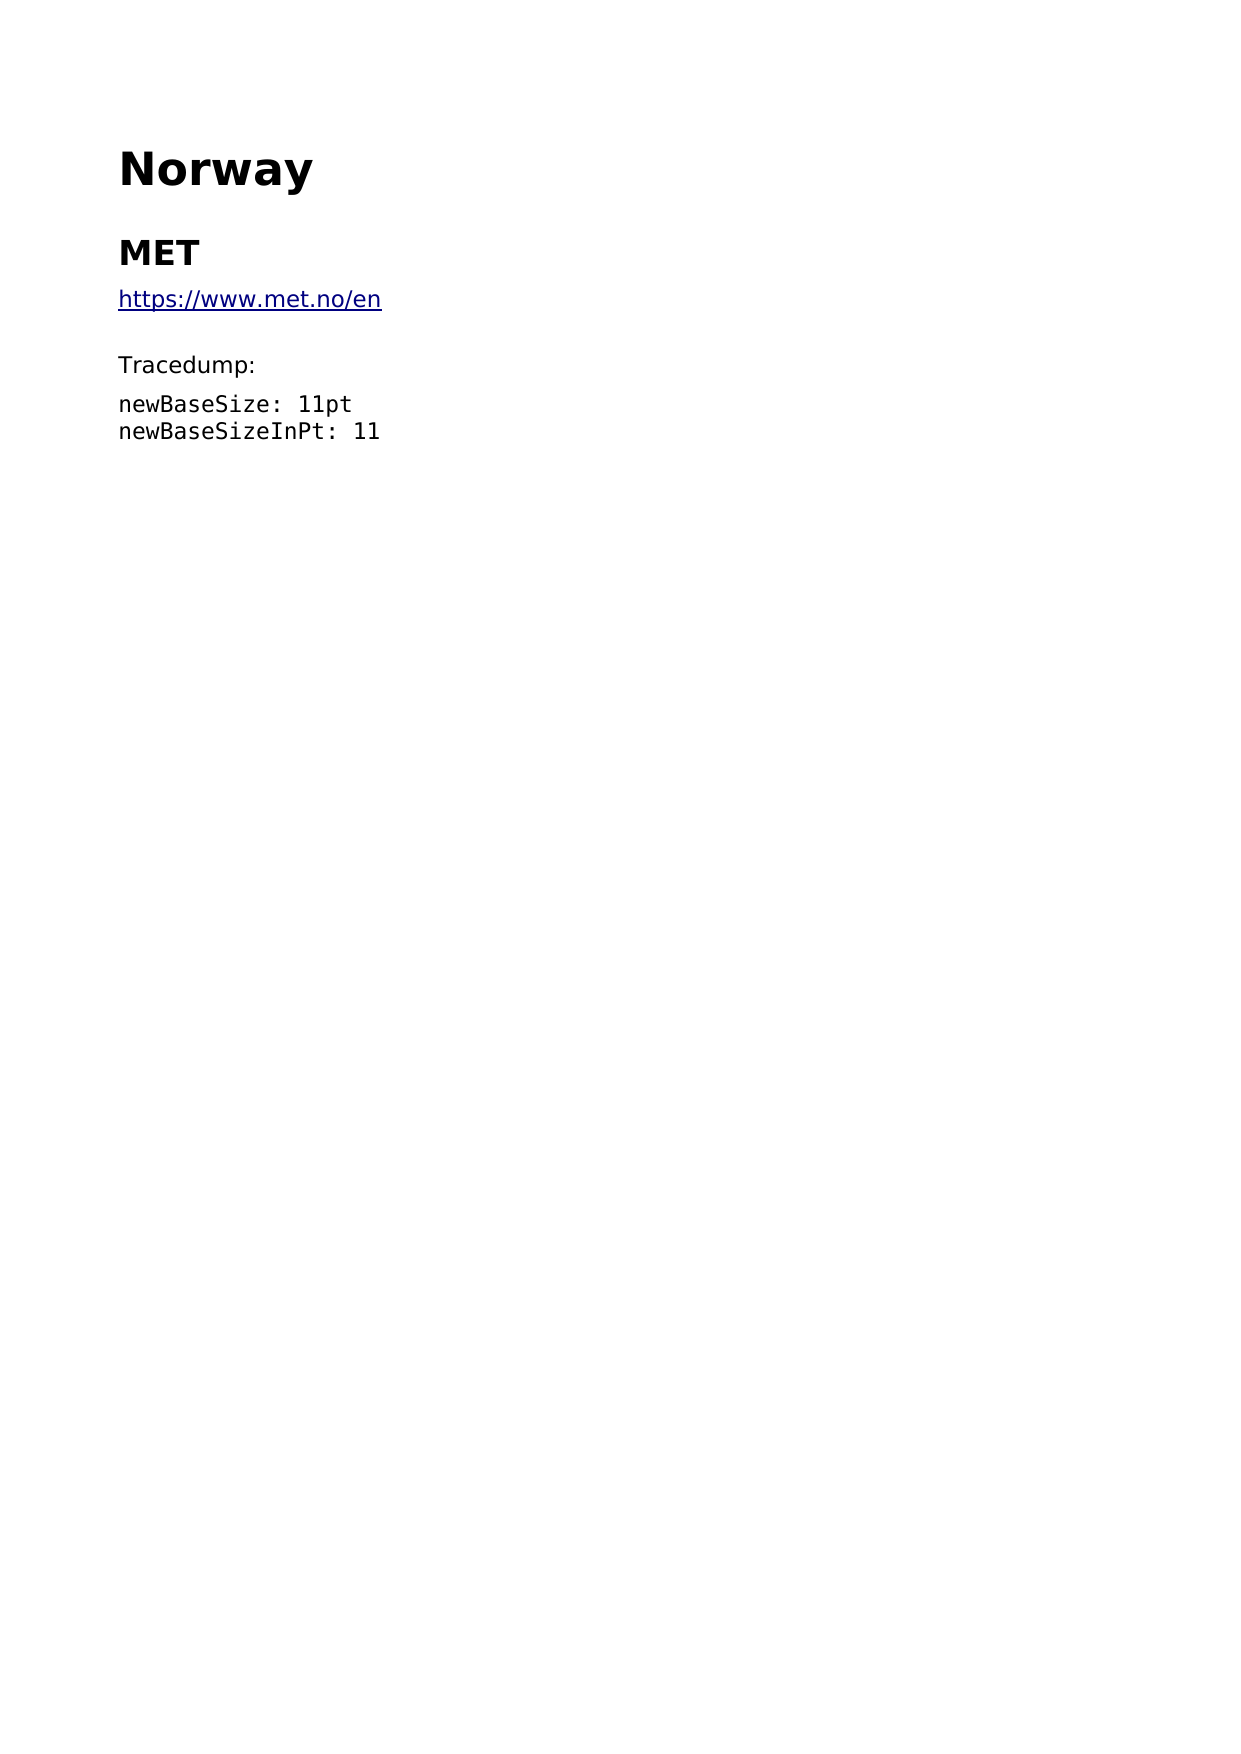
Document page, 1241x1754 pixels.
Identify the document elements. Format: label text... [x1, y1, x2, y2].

subtitle MET [118, 234, 1122, 274]
subtitle Norway [118, 143, 1122, 196]
text https://www.met.no/en [118, 286, 1122, 313]
text newBaseSize: 11pt newBaseSizeInPt: 11 [118, 391, 1122, 445]
text Tracedump: [118, 326, 1122, 379]
